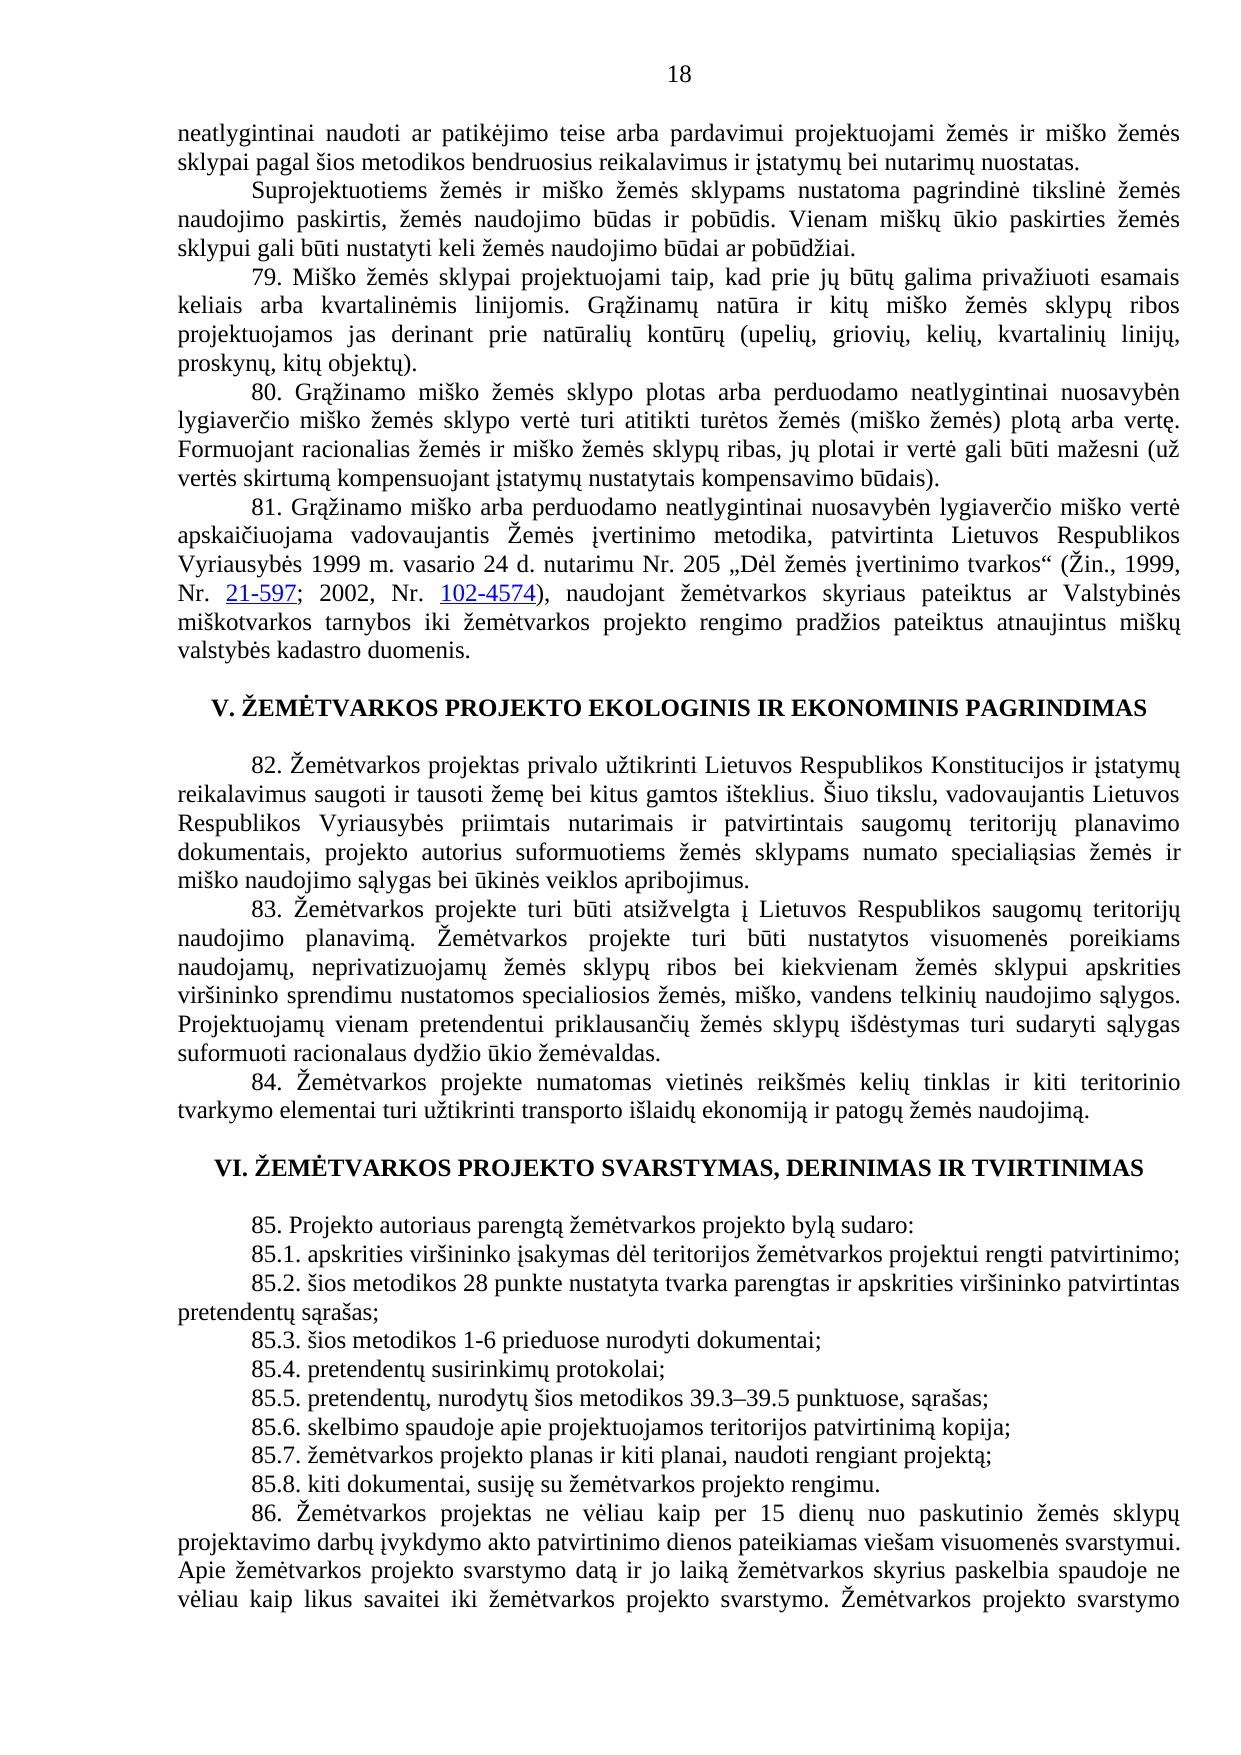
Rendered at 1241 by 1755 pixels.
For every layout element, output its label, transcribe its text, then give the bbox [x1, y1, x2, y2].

text VI. ŽEMĖTVARKOS PROJEKTO SVARSTYMAS, DERINIMAS IR TVIRTINIMAS [177, 1153, 1181, 1182]
text 85.6. skelbimo spaudoje apie projektuojamos teritorijos patvirtinimą kopija; [177, 1412, 1181, 1441]
text 85.1. apskrities viršininko įsakymas dėl teritorijos žemėtvarkos projektui rengti patvirtinimo; [177, 1239, 1181, 1268]
text 85.5. pretendentų, nurodytų šios metodikos 39.3–39.5 punktuose, sąrašas; [177, 1383, 1181, 1412]
text 82. Žemėtvarkos projektas privalo užtikrinti Lietuvos Respublikos Konstitucijos ir įstatymų reikalavimus saugoti ir tausoti žemę bei kitus gamtos išteklius. Šiuo tikslu, vadovaujantis Lietuvos Respublikos Vyriausybės priimtais nutarimais ir patvirtintais saugomų teritorijų planavimo dokumentais, projekto autorius suformuotiems žemės sklypams numato specialiąsias žemės ir miško naudojimo sąlygas bei ūkinės veiklos apribojimus. [177, 751, 1181, 894]
text 85. Projekto autoriaus parengtą žemėtvarkos projekto bylą sudaro: [177, 1211, 1181, 1239]
text Suprojektuotiems žemės ir miško žemės sklypams nustatoma pagrindinė tikslinė žemės naudojimo paskirtis, žemės naudojimo būdas ir pobūdis. Vienam miškų ūkio paskirties žemės sklypui gali būti nustatyti keli žemės naudojimo būdai ar pobūdžiai. [177, 176, 1181, 262]
text 83. Žemėtvarkos projekte turi būti atsižvelgta į Lietuvos Respublikos saugomų teritorijų naudojimo planavimą. Žemėtvarkos projekte turi būti nustatytos visuomenės poreikiams naudojamų, neprivatizuojamų žemės sklypų ribos bei kiekvienam žemės sklypui apskrities viršininko sprendimu nustatomos specialiosios žemės, miško, vandens telkinių naudojimo sąlygos. Projektuojamų vienam pretendentui priklausančių žemės sklypų išdėstymas turi sudaryti sąlygas suformuoti racionalaus dydžio ūkio žemėvaldas. [177, 894, 1181, 1067]
text 85.7. žemėtvarkos projekto planas ir kiti planai, naudoti rengiant projektą; [177, 1441, 1181, 1469]
text 81. Grąžinamo miško arba perduodamo neatlygintinai nuosavybėn lygiaverčio miško vertė apskaičiuojama vadovaujantis Žemės įvertinimo metodika, patvirtinta Lietuvos Respublikos Vyriausybės 1999 m. vasario 24 d. nutarimu Nr. 205 „Dėl žemės įvertinimo tvarkos“ (Žin., 1999, Nr. 21-597; 2002, Nr. 102-4574), naudojant žemėtvarkos skyriaus pateiktus ar Valstybinės miškotvarkos tarnybos iki žemėtvarkos projekto rengimo pradžios pateiktus atnaujintus miškų valstybės kadastro duomenis. [177, 492, 1181, 664]
text 80. Grąžinamo miško žemės sklypo plotas arba perduodamo neatlygintinai nuosavybėn lygiaverčio miško žemės sklypo vertė turi atitikti turėtos žemės (miško žemės) plotą arba vertę. Formuojant racionalias žemės ir miško žemės sklypų ribas, jų plotai ir vertė gali būti mažesni (už vertės skirtumą kompensuojant įstatymų nustatytais kompensavimo būdais). [177, 377, 1181, 492]
text 79. Miško žemės sklypai projektuojami taip, kad prie jų būtų galima privažiuoti esamais keliais arba kvartalinėmis linijomis. Grąžinamų natūra ir kitų miško žemės sklypų ribos projektuojamos jas derinant prie natūralių kontūrų (upelių, griovių, kelių, kvartalinių linijų, proskynų, kitų objektų). [177, 262, 1181, 377]
text 86. Žemėtvarkos projektas ne vėliau kaip per 15 dienų nuo paskutinio žemės sklypų projektavimo darbų įvykdymo akto patvirtinimo dienos pateikiamas viešam visuomenės svarstymui. Apie žemėtvarkos projekto svarstymo datą ir jo laiką žemėtvarkos skyrius paskelbia spaudoje ne vėliau kaip likus savaitei iki žemėtvarkos projekto svarstymo. Žemėtvarkos projekto svarstymo [177, 1498, 1181, 1613]
text V. ŽEMĖTVARKOS PROJEKTO EKOLOGINIS IR EKONOMINIS PAGRINDIMAS [177, 693, 1181, 722]
text 85.3. šios metodikos 1-6 prieduose nurodyti dokumentai; [177, 1326, 1181, 1354]
text 85.8. kiti dokumentai, susiję su žemėtvarkos projekto rengimu. [177, 1469, 1181, 1498]
text 85.2. šios metodikos 28 punkte nustatyta tvarka parengtas ir apskrities viršininko patvirtintas pretendentų sąrašas; [177, 1268, 1181, 1326]
text 85.4. pretendentų susirinkimų protokolai; [177, 1354, 1181, 1383]
text 84. Žemėtvarkos projekte numatomas vietinės reikšmės kelių tinklas ir kiti teritorinio tvarkymo elementai turi užtikrinti transporto išlaidų ekonomiją ir patogų žemės naudojimą. [177, 1067, 1181, 1124]
text neatlygintinai naudoti ar patikėjimo teise arba pardavimui projektuojami žemės ir miško žemės sklypai pagal šios metodikos bendruosius reikalavimus ir įstatymų bei nutarimų nuostatas. [177, 118, 1181, 176]
